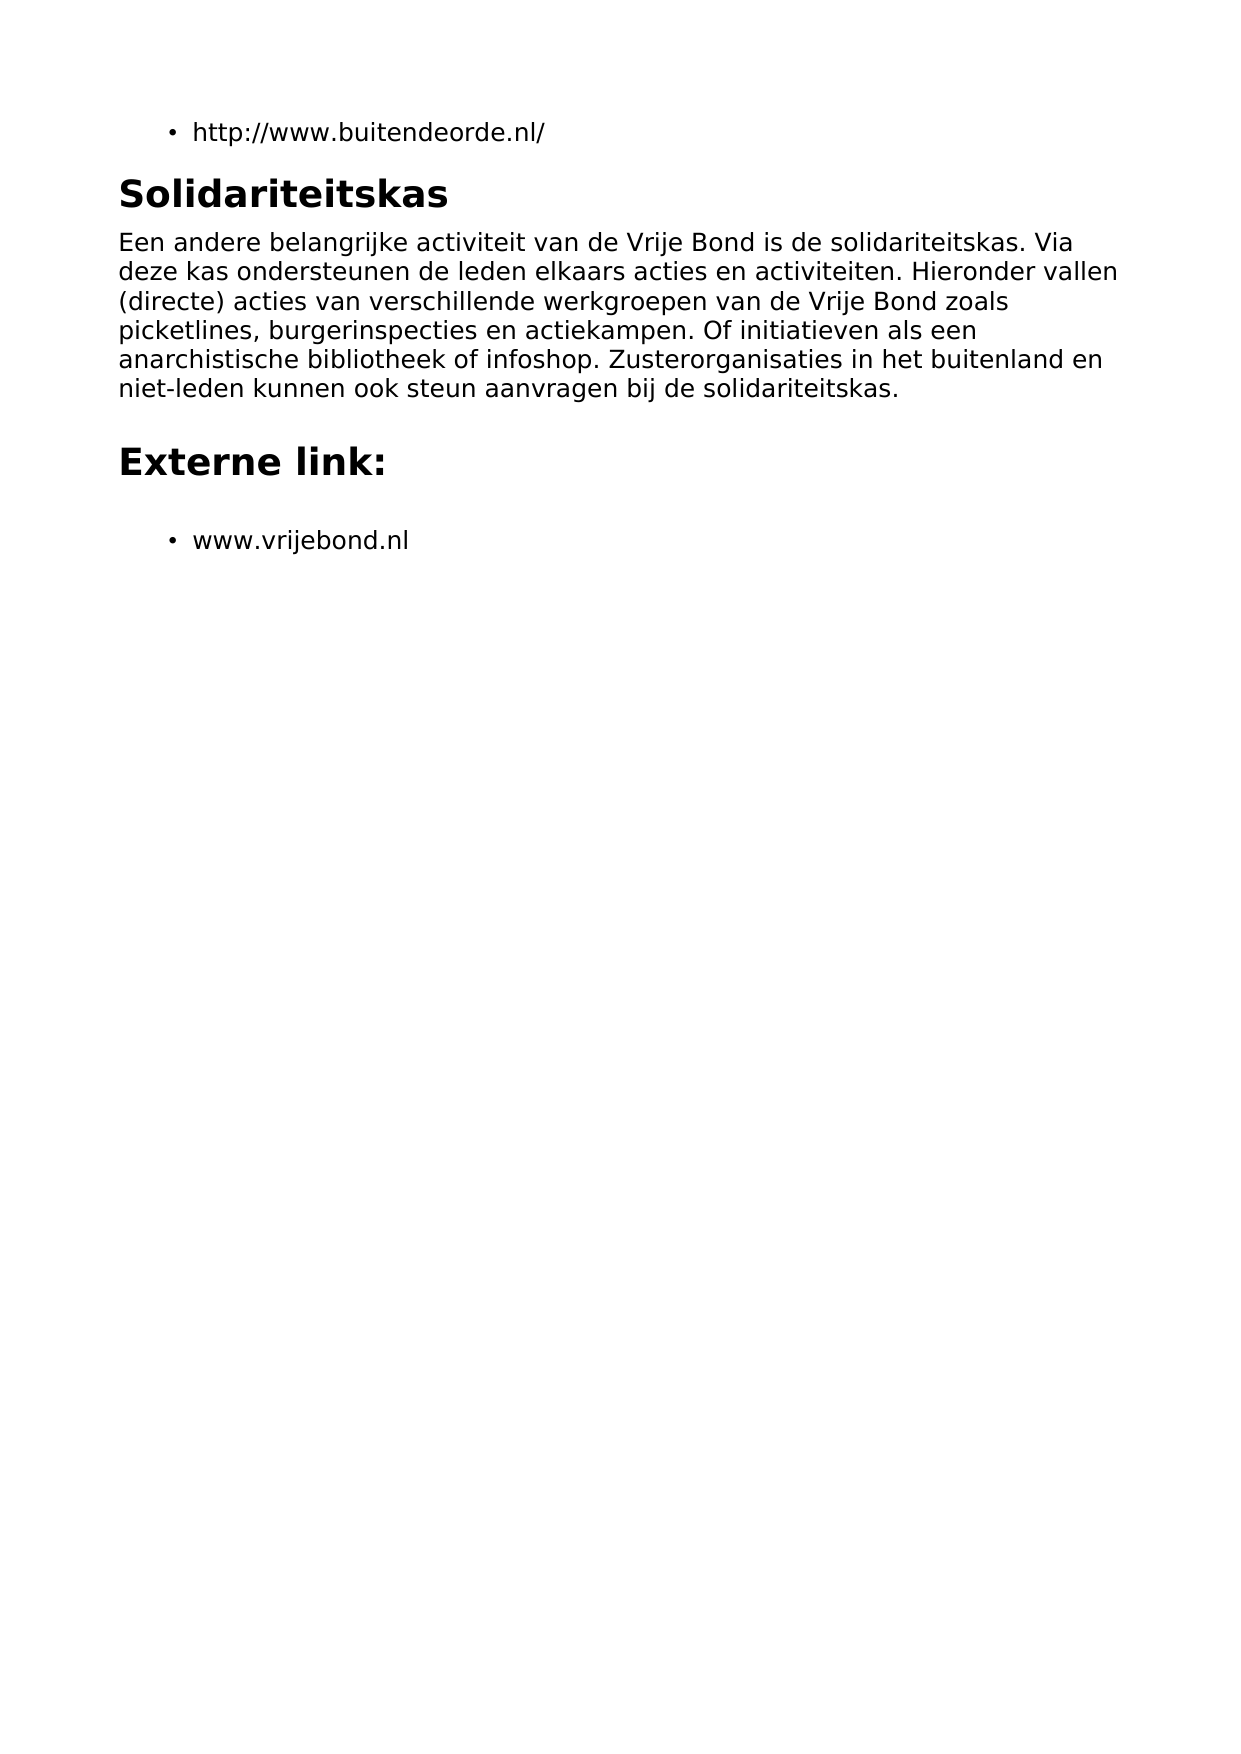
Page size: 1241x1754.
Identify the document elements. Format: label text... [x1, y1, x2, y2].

list http://www.buitendeorde.nl/ [177, 118, 1122, 147]
list www.vrijebond.nl [177, 527, 1122, 556]
subtitle Externe link: [118, 441, 1122, 484]
subtitle Solidariteitskas [118, 172, 1122, 216]
text Een andere belangrijke activiteit van de Vrije Bond is de solidariteitskas. Via deze kas ondersteunen de leden elkaars acties en activiteiten. Hieronder vallen (directe) acties van verschillende werkgroepen van de Vrije Bond zoals picketlines, burgerinspecties en actiekampen. Of initiatieven als een anarchistische bibliotheek of infoshop. Zusterorganisaties in het buitenland en niet-leden kunnen ook steun aanvragen bij de solidariteitskas. [118, 228, 1122, 403]
